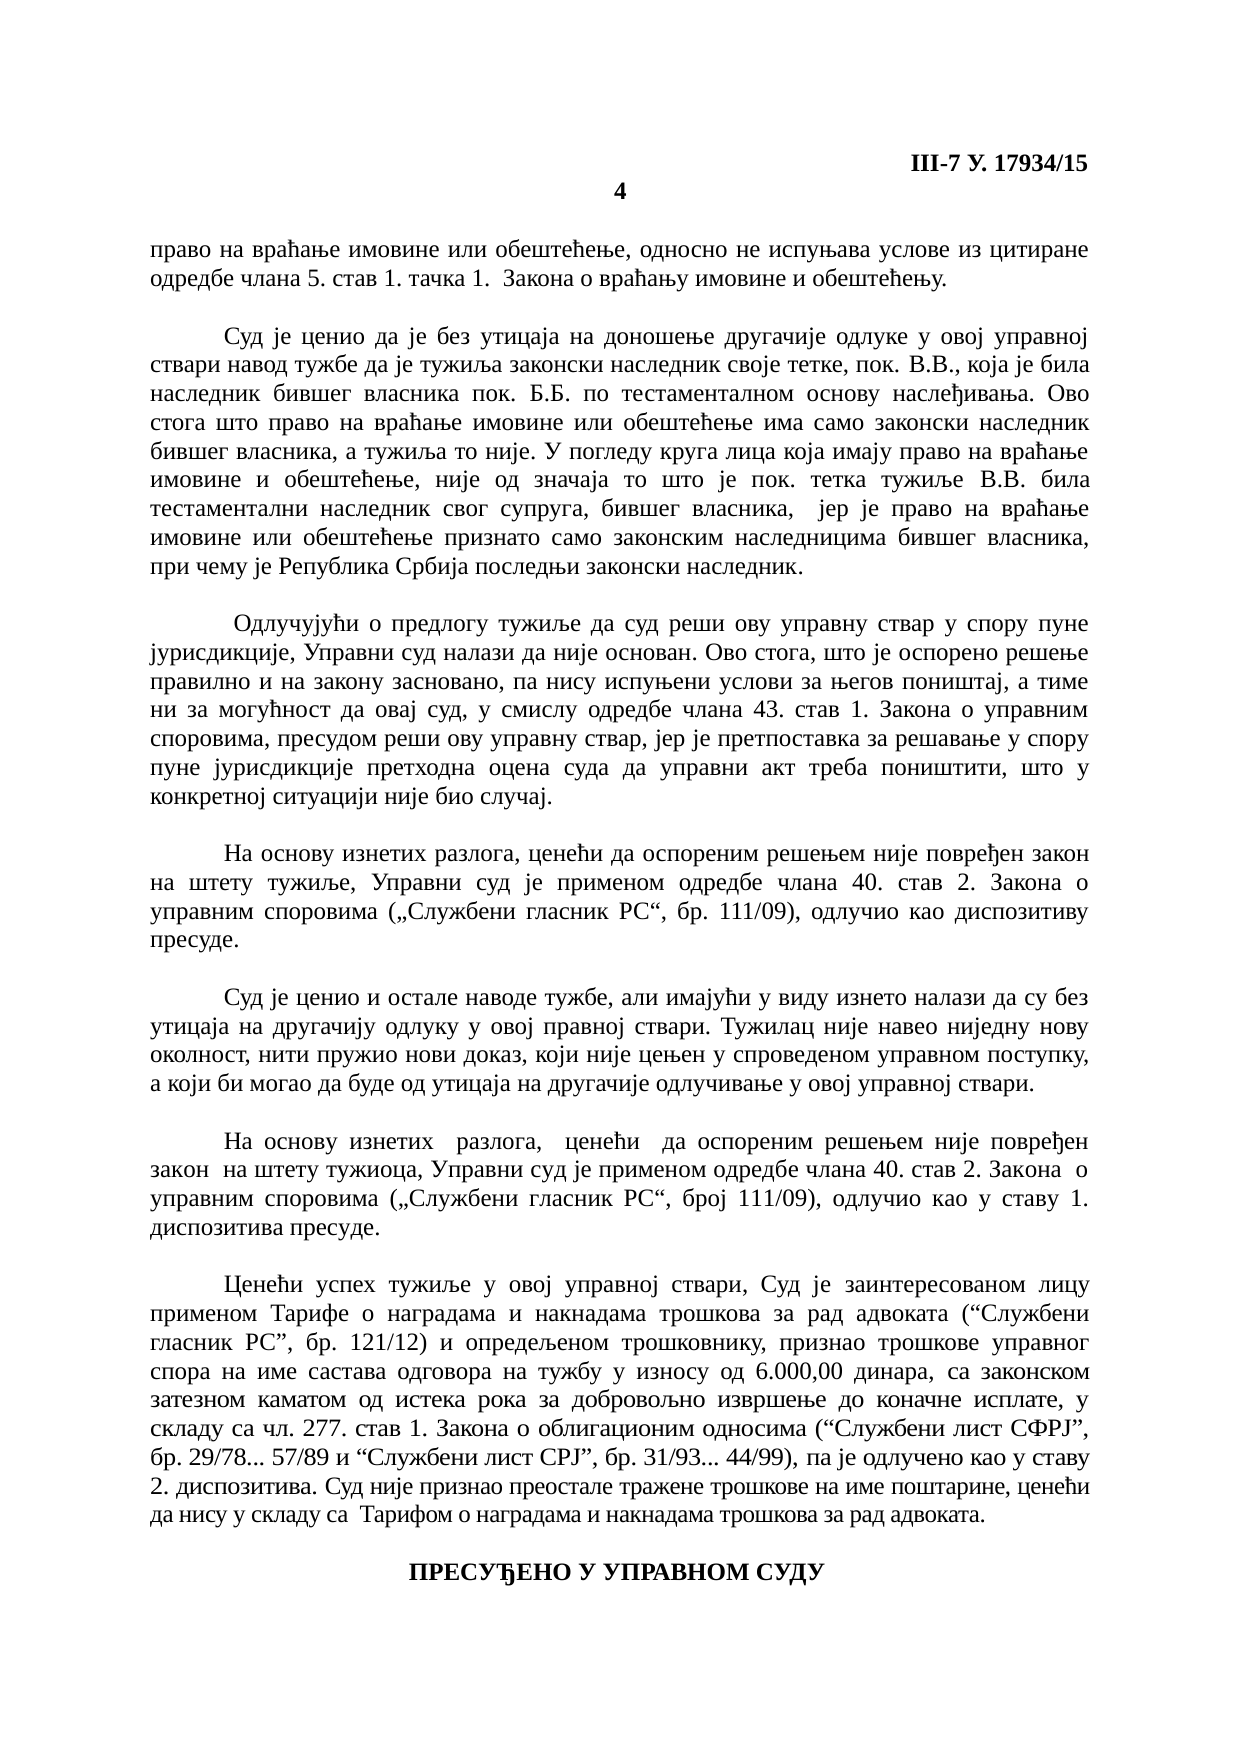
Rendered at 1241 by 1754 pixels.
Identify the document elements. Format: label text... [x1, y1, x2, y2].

text Суд је ценио и остале наводе тужбе, али имајући у виду изнето налази да су без утицаја на другачију одлуку у овој правној ствари. Тужилац није навео ниједну нову околност, нити пружио нови доказ, који није цењен у спроведеном управном поступку, а који би могао да буде од утицаја на другачије одлучивање у овој управној ствари. [150, 982, 1090, 1097]
text право на враћање имовине или обештећење, односно не испуњава услове из цитиране одредбе члана 5. став 1. тачка 1. Закона о враћању имовине и обештећењу. [150, 234, 1090, 292]
text Ценећи успех тужиље у овој управној ствари, Суд је заинтересованом лицу применом Тарифе о наградама и накнадама трошкова за рад адвоката (“Службени гласник РС”, бр. 121/12) и опредељеном трошковнику, признао трошкове управног спора на име састава одговора на тужбу у износу од 6.000,00 динара, са законском затезном каматом од истека рока за добровољно извршење до коначне исплате, у складу са чл. 277. став 1. Закона o облигационим односима (“Службени лист СФРЈ”, бр. 29/78... 57/89 и “Службени лист СРЈ”, бр. 31/93... 44/99), па је одлучено као у ставу 2. диспозитива. Суд није признао преостале тражене трошкове на име поштарине, ценећи да нису у складу са Тарифом о наградама и накнадама трошкова за рад адвоката. [150, 1269, 1090, 1528]
text Одлучујући о предлогу тужиље да суд реши ову управну ствар у спору пуне јурисдикције, Управни суд налази да није основан. Ово стога, што је оспорено решење правилно и на закону засновано, па нису испуњени услови за његов поништај, а тиме ни за могућност да овај суд, у смислу одредбе члана 43. став 1. Закона о управним споровима, пресудом реши ову управну ствар, јер је претпоставка за решавање у спору пуне јурисдикције претходна оцена суда да управни акт треба поништити, што у конкретној ситуацији није био случај. [150, 608, 1090, 809]
text На основу изнетих разлога, ценећи да оспореним решењем није повређен закон на штету тужиоца, Управни суд је применом одредбе члана 40. став 2. Закона о управним споровима („Службени гласник РС“, број 111/09), одлучио као у ставу 1. диспозитива пресуде. [150, 1126, 1090, 1241]
text На основу изнетих разлога, ценећи да оспореним решењем није повређен закон на штету тужиље, Управни суд је применом одредбе члана 40. став 2. Закона о управним споровима („Службени гласник РС“, бр. 111/09), одлучио као диспозитиву пресуде. [150, 838, 1090, 953]
text Суд је ценио да је без утицаја на доношење другачије одлуке у овој управној ствари навод тужбе да је тужиља законски наследник своје тетке, пок. В.В., која је била наследник бившег власника пок. Б.Б. по тестаменталном основу наслеђивања. Ово стога што право на враћање имовине или обештећење има само законски наследник бившег власника, а тужиља то није. У погледу круга лица која имају право на враћање имовине и обештећење, није од значаја то што је пок. тетка тужиље В.В. била тестаментални наследник свог супруга, бившег власника, јер је право на враћање имовине или обештећење признато само законским наследницима бившег власника, при чему је Република Србија последњи законски наследник. [150, 321, 1090, 579]
text ПРЕСУЂЕНО У УПРАВНОМ СУДУ [150, 1557, 1090, 1586]
